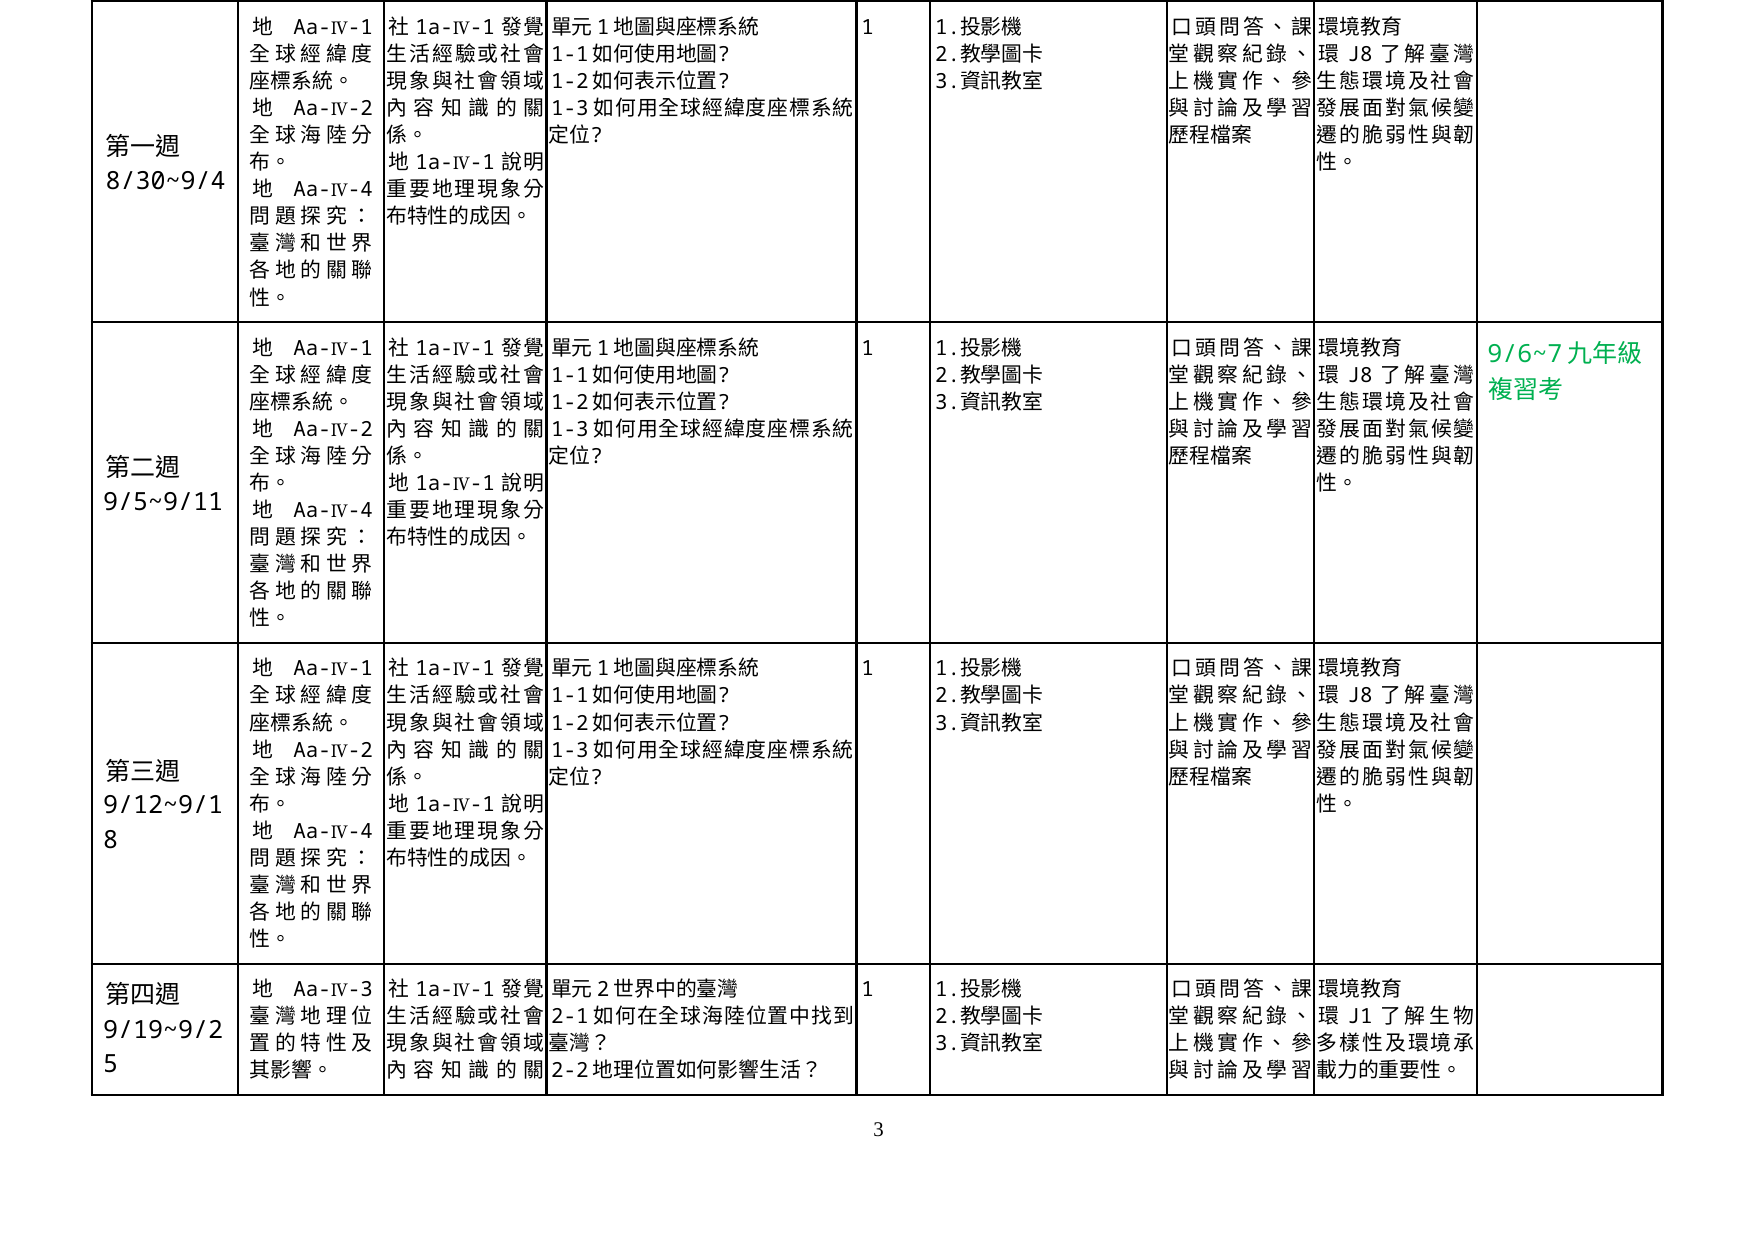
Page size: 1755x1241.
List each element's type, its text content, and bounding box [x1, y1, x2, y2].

table_cell 1 [858, 323, 929, 642]
table_cell 9/6~7九年級複習考 [1478, 323, 1661, 642]
table_cell 第二週9/5~9/11 [93, 323, 237, 642]
table_cell 單元1地圖與座標系統 1-1如何使用地圖? 1-2如何表示位置? 1-3如何用全球經緯度座標系統定位? [548, 2, 855, 321]
table_cell 1.投影機 2.教學圖卡 3.資訊教室 [931, 2, 1166, 321]
table_cell 1 [858, 2, 929, 321]
table_cell [1478, 965, 1661, 1094]
table_cell [1478, 644, 1661, 962]
table_cell 地Aa-Ⅳ-1全球經緯度座標系統。 地Aa-Ⅳ-2全球海陸分布。 地Aa-Ⅳ-4問題探究：臺灣和世界各地的關聯性。 [239, 323, 383, 642]
table_cell 單元2世界中的臺灣 2-1如何在全球海陸位置中找到臺灣？ 2-2地理位置如何影響生活？ [548, 965, 855, 1094]
table_cell 環境教育 環J1了解生物多樣性及環境承載力的重要性。 [1315, 965, 1476, 1094]
table_cell 環境教育 環J8了解臺灣生態環境及社會發展面對氣候變遷的脆弱性與韌性。 [1315, 644, 1476, 962]
table_cell 環境教育 環J8了解臺灣生態環境及社會發展面對氣候變遷的脆弱性與韌性。 [1315, 2, 1476, 321]
table_cell 單元1地圖與座標系統 1-1如何使用地圖? 1-2如何表示位置? 1-3如何用全球經緯度座標系統定位? [548, 644, 855, 962]
table_cell 口頭問答、課堂觀察紀錄、上機實作、參與討論及學習歷程檔案 [1168, 2, 1313, 321]
table_cell 口頭問答、課堂觀察紀錄、上機實作、參與討論及學習歷程檔案 [1168, 323, 1313, 642]
table_cell 第一週 8/30~9/4 [93, 2, 237, 321]
table_cell 社1a-Ⅳ-1發覺生活經驗或社會現象與社會領域內容知識的關係。 地1a-Ⅳ-1說明重要地理現象分布特性的成因。 [385, 644, 545, 962]
table_cell 第四週9/19~9/25 [93, 965, 237, 1094]
table_cell 社1a-Ⅳ-1發覺生活經驗或社會現象與社會領域內容知識的關係。 地1a-Ⅳ-1說明重要地理現象分布特性的成因。 [385, 323, 545, 642]
table_cell 地Aa-Ⅳ-3臺灣地理位置的特性及其影響。 [239, 965, 383, 1094]
table_cell 1.投影機 2.教學圖卡 3.資訊教室 [931, 965, 1166, 1094]
table_cell 1 [858, 644, 929, 962]
table_cell 社1a-Ⅳ-1發覺生活經驗或社會現象與社會領域內容知識的關 [385, 965, 545, 1094]
table_cell 地Aa-Ⅳ-1全球經緯度座標系統。 地Aa-Ⅳ-2全球海陸分布。 地Aa-Ⅳ-4問題探究：臺灣和世界各地的關聯性。 [239, 644, 383, 962]
table_cell 社1a-Ⅳ-1發覺生活經驗或社會現象與社會領域內容知識的關係。 地1a-Ⅳ-1說明重要地理現象分布特性的成因。 [385, 2, 545, 321]
table_cell 1.投影機 2.教學圖卡 3.資訊教室 [931, 323, 1166, 642]
table_cell 口頭問答、課堂觀察紀錄、上機實作、參與討論及學習歷程檔案 [1168, 644, 1313, 962]
table_cell 環境教育 環J8了解臺灣生態環境及社會發展面對氣候變遷的脆弱性與韌性。 [1315, 323, 1476, 642]
table_cell [1478, 2, 1661, 321]
table_cell 口頭問答、課堂觀察紀錄、上機實作、參與討論及學習 [1168, 965, 1313, 1094]
table_cell 1.投影機 2.教學圖卡 3.資訊教室 [931, 644, 1166, 962]
table_cell 地Aa-Ⅳ-1全球經緯度座標系統。 地Aa-Ⅳ-2全球海陸分布。 地Aa-Ⅳ-4問題探究：臺灣和世界各地的關聯性。 [239, 2, 383, 321]
table_cell 1 [858, 965, 929, 1094]
table_cell 第三週9/12~9/18 [93, 644, 237, 962]
table_cell 單元1地圖與座標系統 1-1如何使用地圖? 1-2如何表示位置? 1-3如何用全球經緯度座標系統定位? [548, 323, 855, 642]
